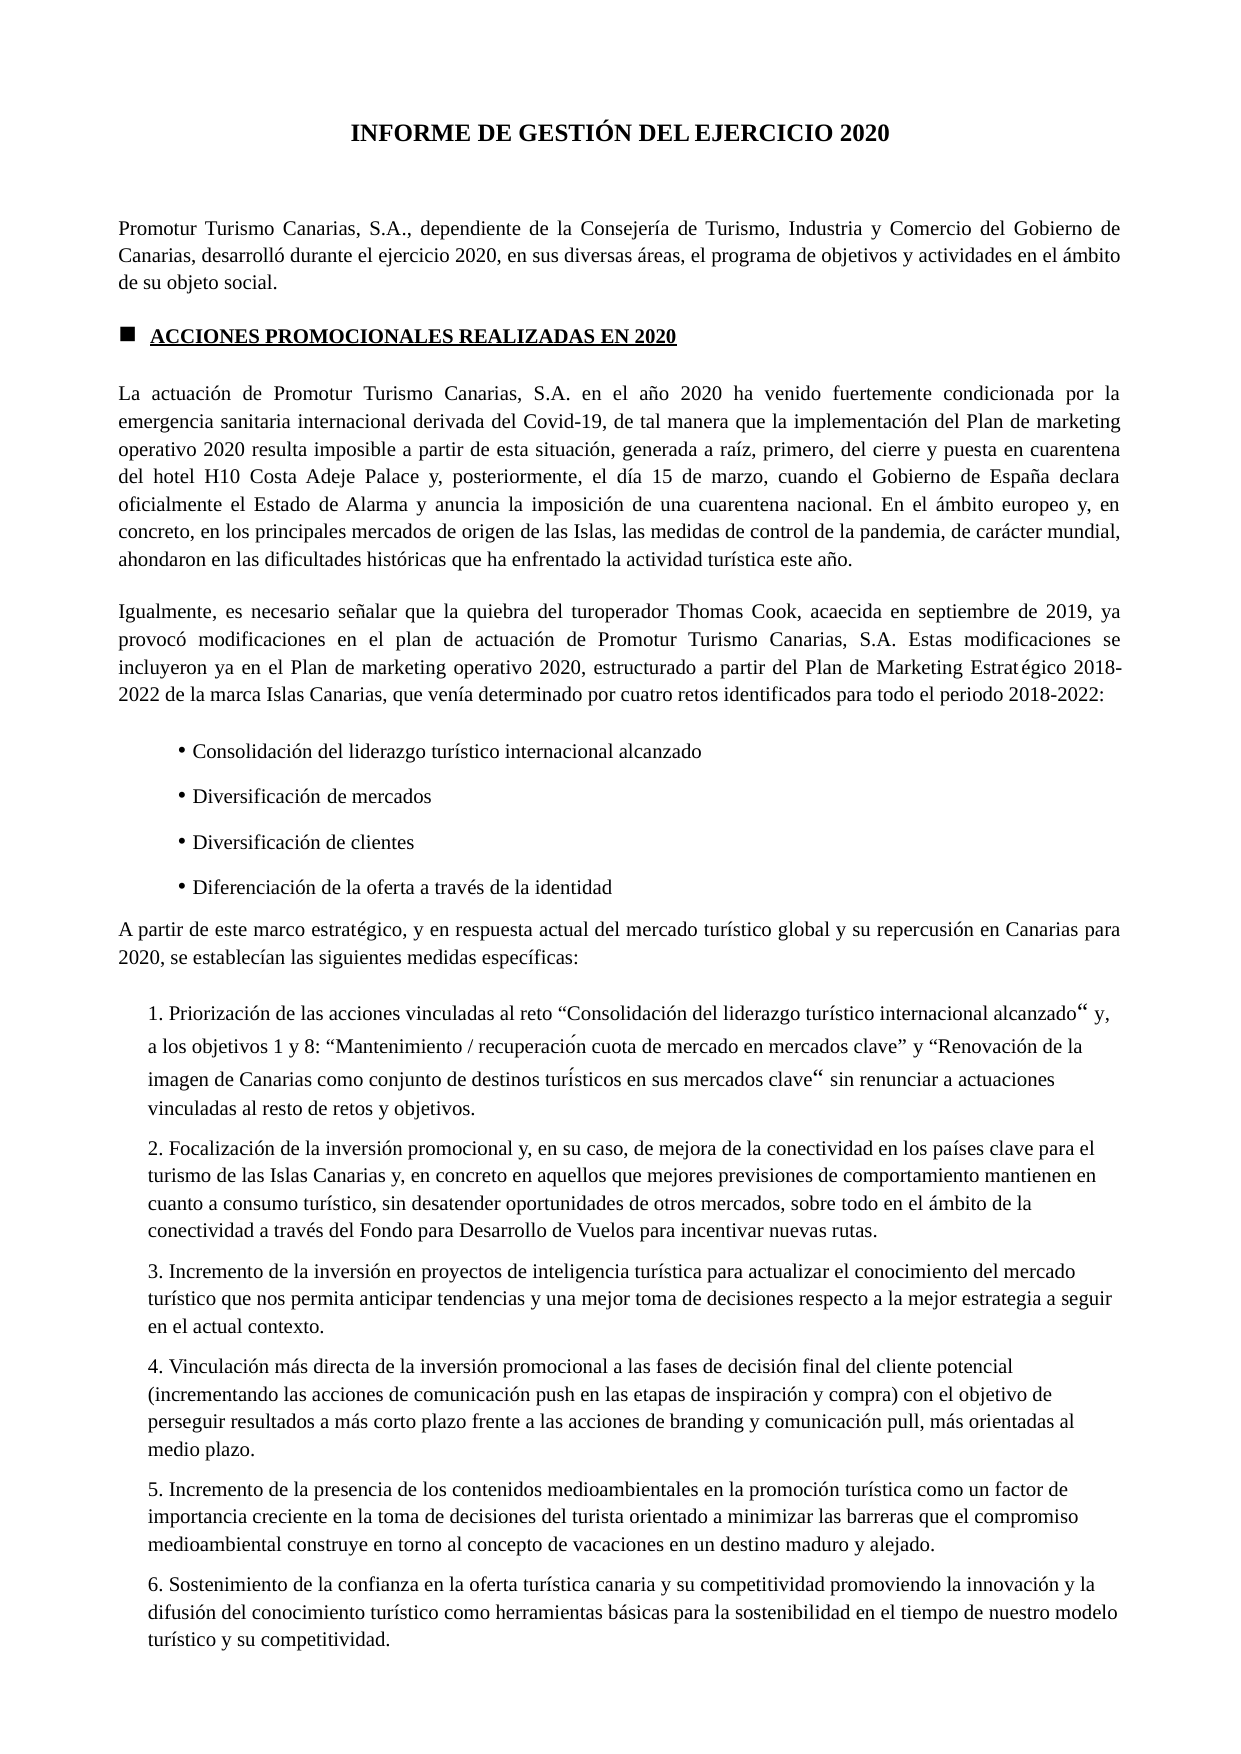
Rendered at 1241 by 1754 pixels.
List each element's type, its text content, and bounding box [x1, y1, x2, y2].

text • Diversificación de clientes [177, 826, 1122, 855]
text 3. Incremento de la inversión en proyectos de inteligencia turística para actualizar el conocimiento del mercado turístico que nos permita anticipar tendencias y una mejor toma de decisiones respecto a la mejor estrategia a seguir en el actual contexto. [148, 1258, 1122, 1338]
text INFORME DE GESTIÓN DEL EJERCICIO 2020 [118, 118, 1122, 147]
text 1. Priorización de las acciones vinculadas al reto “Consolidación del liderazgo turístico internacional alcanzado“ y, a los objetivos 1 y 8: “Mantenimiento / recuperación cuota de mercado en mercados clave” y “Renovación de la imagen de Canarias como conjunto de destinos turísticos en sus mercados clave“ sin renunciar a actuaciones vinculadas al resto de retos y objetivos. [148, 997, 1122, 1119]
text • Consolidación del liderazgo turístico internacional alcanzado [177, 735, 1122, 764]
text Igualmente, es necesario señalar que la quiebra del turoperador Thomas Cook, acaecida en septiembre de 2019, ya provocó modificaciones en el plan de actuación de Promotur Turismo Canarias, S.A. Estas modificaciones se incluyeron ya en el Plan de marketing operativo 2020, estructurado a partir del Plan de Marketing Estratégico 2018-2022 de la marca Islas Canarias, que venía determinado por cuatro retos identificados para todo el periodo 2018-2022: [118, 599, 1122, 706]
text 2. Focalización de la inversión promocional y, en su caso, de mejora de la conectividad en los países clave para el turismo de las Islas Canarias y, en concreto en aquellos que mejores previsiones de comportamiento mantienen en cuanto a consumo turístico, sin desatender oportunidades de otros mercados, sobre todo en el ámbito de la conectividad a través del Fondo para Desarrollo de Vuelos para incentivar nuevas rutas. [148, 1136, 1122, 1242]
text n ACCIONES PROMOCIONALES REALIZADAS EN 2020 [118, 323, 1122, 348]
text • Diversificación de mercados [177, 780, 1122, 809]
text 6. Sostenimiento de la confianza en la oferta turística canaria y su competitividad promoviendo la innovación y la difusión del conocimiento turístico como herramientas básicas para la sostenibilidad en el tiempo de nuestro modelo turístico y su competitividad. [148, 1572, 1122, 1651]
text A partir de este marco estratégico, y en respuesta actual del mercado turístico global y su repercusión en Canarias para 2020, se establecían las siguientes medidas específicas: [118, 917, 1122, 969]
text Promotur Turismo Canarias, S.A., dependiente de la Consejería de Turismo, Industria y Comercio del Gobierno de Canarias, desarrolló durante el ejercicio 2020, en sus diversas áreas, el programa de objetivos y actividades en el ámbito de su objeto social. [118, 213, 1122, 294]
text 4. Vinculación más directa de la inversión promocional a las fases de decisión final del cliente potencial (incrementando las acciones de comunicación push en las etapas de inspiración y compra) con el objetivo de perseguir resultados a más corto plazo frente a las acciones de branding y comunicación pull, más orientadas al medio plazo. [148, 1354, 1122, 1461]
text • Diferenciación de la oferta a través de la identidad [177, 871, 1122, 900]
text La actuación de Promotur Turismo Canarias, S.A. en el año 2020 ha venido fuertemente condicionada por la emergencia sanitaria internacional derivada del Covid-19, de tal manera que la implementación del Plan de marketing operativo 2020 resulta imposible a partir de esta situación, generada a raíz, primero, del cierre y puesta en cuarentena del hotel H10 Costa Adeje Palace y, posteriormente, el día 15 de marzo, cuando el Gobierno de España declara oficialmente el Estado de Alarma y anuncia la imposición de una cuarentena nacional. En el ámbito europeo y, en concreto, en los principales mercados de origen de las Islas, las medidas de control de la pandemia, de carácter mundial, ahondaron en las dificultades históricas que ha enfrentado la actividad turística este año. [118, 381, 1122, 571]
text 5. Incremento de la presencia de los contenidos medioambientales en la promoción turística como un factor de importancia creciente en la toma de decisiones del turista orientado a minimizar las barreras que el compromiso medioambiental construye en torno al concepto de vacaciones en un destino maduro y alejado. [148, 1477, 1122, 1556]
